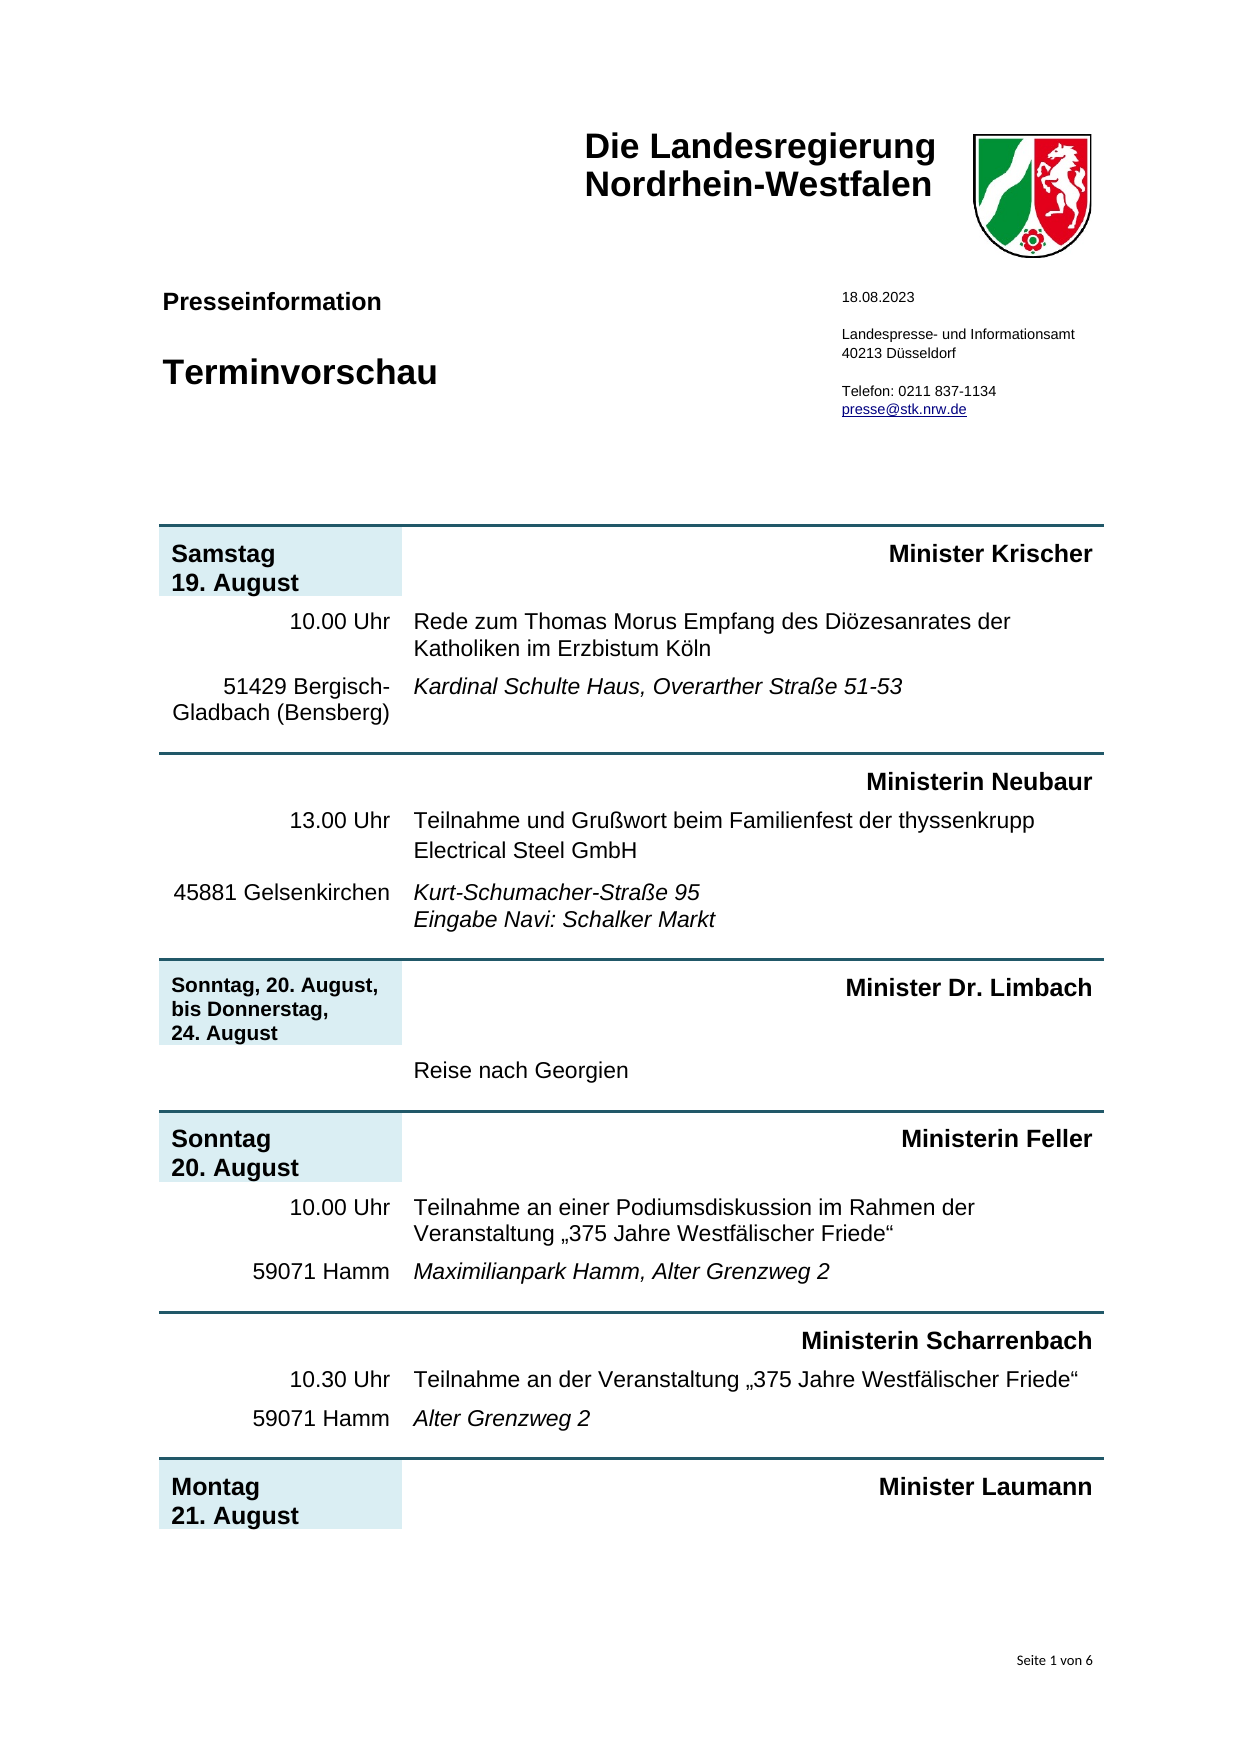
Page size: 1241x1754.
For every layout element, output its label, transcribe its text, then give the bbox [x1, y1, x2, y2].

table_header [159, 755, 402, 795]
table_header Ministerin Neubaur [402, 755, 1104, 795]
table_header Sonntag 20. August [159, 1113, 402, 1182]
table_cell Kardinal Schulte Haus, Overarther Straße 51-53 [402, 661, 1104, 725]
table_header Ministerin Feller [402, 1113, 1104, 1182]
table_cell [159, 1045, 402, 1083]
table_cell Alter Grenzweg 2 [402, 1393, 1104, 1431]
table_cell 10.00 Uhr [159, 596, 402, 661]
table_header Montag 21. August [159, 1460, 402, 1529]
table_cell 59071 Hamm [159, 1393, 402, 1431]
table_cell Reise nach Georgien [402, 1045, 1104, 1083]
table_header Minister Laumann [402, 1460, 1104, 1529]
table_cell 13.00 Uhr [159, 795, 402, 867]
table_header Ministerin Scharrenbach [402, 1314, 1104, 1354]
text Die Landesregierung Nordrhein-Westfalen [584, 129, 943, 204]
table_header Minister Krischer [402, 527, 1104, 596]
table_cell 10.30 Uhr [159, 1355, 402, 1393]
table_header Samstag 19. August [159, 527, 402, 596]
table_header 18.08.2023 Landespresse- und Informationsamt 40213 Düsseldorf Telefon: 0211 837-1134 presse@stk.nrw.de [842, 287, 1093, 418]
table_cell Rede zum Thomas Morus Empfang des Diözesanrates der Katholiken im Erzbistum Köln [402, 596, 1104, 661]
table_header [159, 1314, 402, 1354]
table_header Presseinformation Terminvorschau [163, 287, 842, 418]
table_cell 51429 Bergisch-Gladbach (Bensberg) [159, 661, 402, 725]
table_header Sonntag, 20. August, bis Donnerstag, 24. August [159, 961, 402, 1045]
table_cell Teilnahme an der Veranstaltung „375 Jahre Westfälischer Friede“ [402, 1355, 1104, 1393]
table_cell 10.00 Uhr [159, 1182, 402, 1246]
table_cell 45881 Gelsenkirchen [159, 868, 402, 932]
table_header Minister Dr. Limbach [402, 961, 1104, 1045]
table_cell Teilnahme an einer Podiumsdiskussion im Rahmen der Veranstaltung „375 Jahre Westfälischer Friede“ [402, 1182, 1104, 1246]
table_cell Kurt-Schumacher-Straße 95 Eingabe Navi: Schalker Markt [402, 868, 1104, 932]
table_cell Maximilianpark Hamm, Alter Grenzweg 2 [402, 1246, 1104, 1284]
table_cell 59071 Hamm [159, 1246, 402, 1284]
table_cell Teilnahme und Grußwort beim Familienfest der thyssenkrupp Electrical Steel GmbH [402, 795, 1104, 867]
